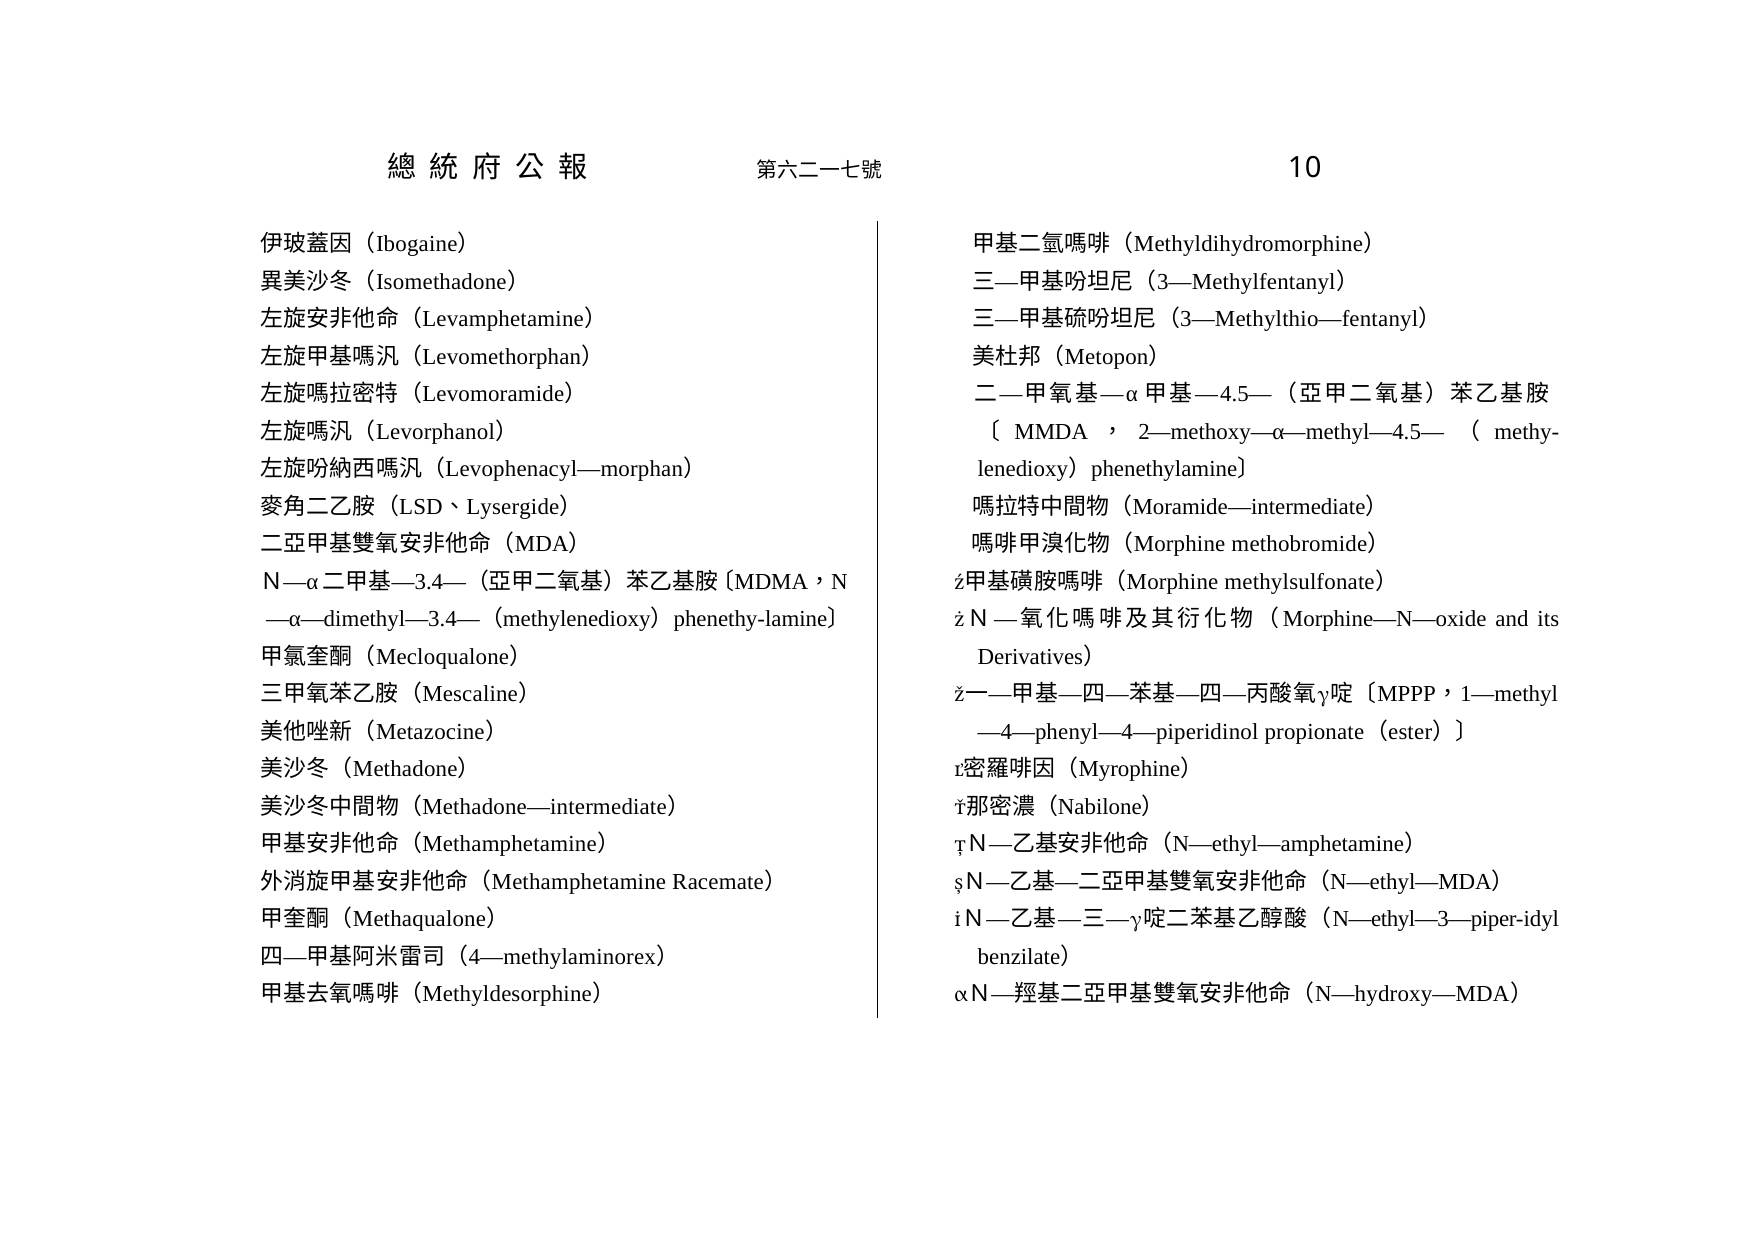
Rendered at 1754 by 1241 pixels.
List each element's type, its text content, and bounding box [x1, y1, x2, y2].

text 左旋安非他命（Levamphetamine） [242, 297, 847, 334]
text 左旋吩納西嗎汎（Levophenacyl—morphan） [242, 447, 847, 484]
text 甲氯奎酮（Mecloqualone） [242, 634, 847, 672]
text 伊玻蓋因（Ibogaine） [242, 222, 847, 259]
text 嗎拉特中間物（Moramide—intermediate） [954, 484, 1559, 522]
text 三甲氧苯乙胺（Mescaline） [242, 672, 847, 709]
text 二—甲氧基—α甲基—4.5—（亞甲二氧基）苯乙基胺〔MMDA，2—methoxy—α—methyl—4.5—（methy-lenedioxy）phenethylamine〕 [954, 372, 1559, 484]
text 甲奎酮（Methaqualone） [242, 897, 847, 934]
text 甲基安非他命（Methamphetamine） [242, 822, 847, 859]
text Ｎ—乙基安非他命（N—ethyl—amphetamine） [954, 822, 1559, 859]
text Ｎ—乙基—二亞甲基雙氧安非他命（N—ethyl—MDA） [954, 859, 1559, 897]
text 左旋甲基嗎汎（Levomethorphan） [242, 334, 847, 372]
text 三—甲基硫吩坦尼（3—Methylthio—fentanyl） [954, 297, 1559, 334]
text 甲基去氧嗎啡（Methyldesorphine） [242, 972, 847, 1009]
text 左旋嗎汎（Levorphanol） [242, 409, 847, 447]
text Ｎ—氧化嗎啡及其衍化物（Morphine—N—oxide and its Derivatives） [954, 597, 1559, 672]
text 左旋嗎拉密特（Levomoramide） [242, 372, 847, 409]
text 四—甲基阿米雷司（4—methylaminorex） [242, 934, 847, 972]
text 三—甲基吩坦尼（3—Methylfentanyl） [954, 259, 1559, 297]
text 美杜邦（Metopon） [954, 334, 1559, 372]
text 甲基二氫嗎啡（Methyldihydromorphine） [954, 222, 1559, 259]
text 二亞甲基雙氧安非他命（MDA） [242, 522, 847, 559]
text 異美沙冬（Isomethadone） [242, 259, 847, 297]
text 美沙冬（Methadone） [242, 747, 847, 784]
text 麥角二乙胺（LSD、Lysergide） [242, 484, 847, 522]
text 一—甲基—四—苯基—四—丙酸氧啶〔MPPP，1—methyl—4—phenyl—4—piperidinol propionate（ester）〕 [954, 672, 1559, 747]
text Ｎ—乙基—三—啶二苯基乙醇酸（N—ethyl—3—piper-idyl benzilate） [954, 897, 1559, 972]
text 密羅啡因（Myrophine） [954, 747, 1559, 784]
text 甲基磺胺嗎啡（Morphine methylsulfonate） [954, 559, 1559, 597]
text 美沙冬中間物（Methadone—intermediate） [242, 784, 847, 822]
text Ｎ—羥基二亞甲基雙氧安非他命（N—hydroxy—MDA） [954, 972, 1559, 1009]
text 外消旋甲基安非他命（Methamphetamine Racemate） [242, 859, 847, 897]
text Ｎ—α二甲基—3.4—（亞甲二氧基）苯乙基胺〔MDMA，N—α—dimethyl—3.4—（methylenedioxy）phenethy-lamine〕 [242, 559, 847, 634]
text 美他唑新（Metazocine） [242, 709, 847, 747]
text 嗎啡甲溴化物（Morphine methobromide） [954, 522, 1559, 559]
text 那密濃（Nabilone） [954, 784, 1559, 822]
